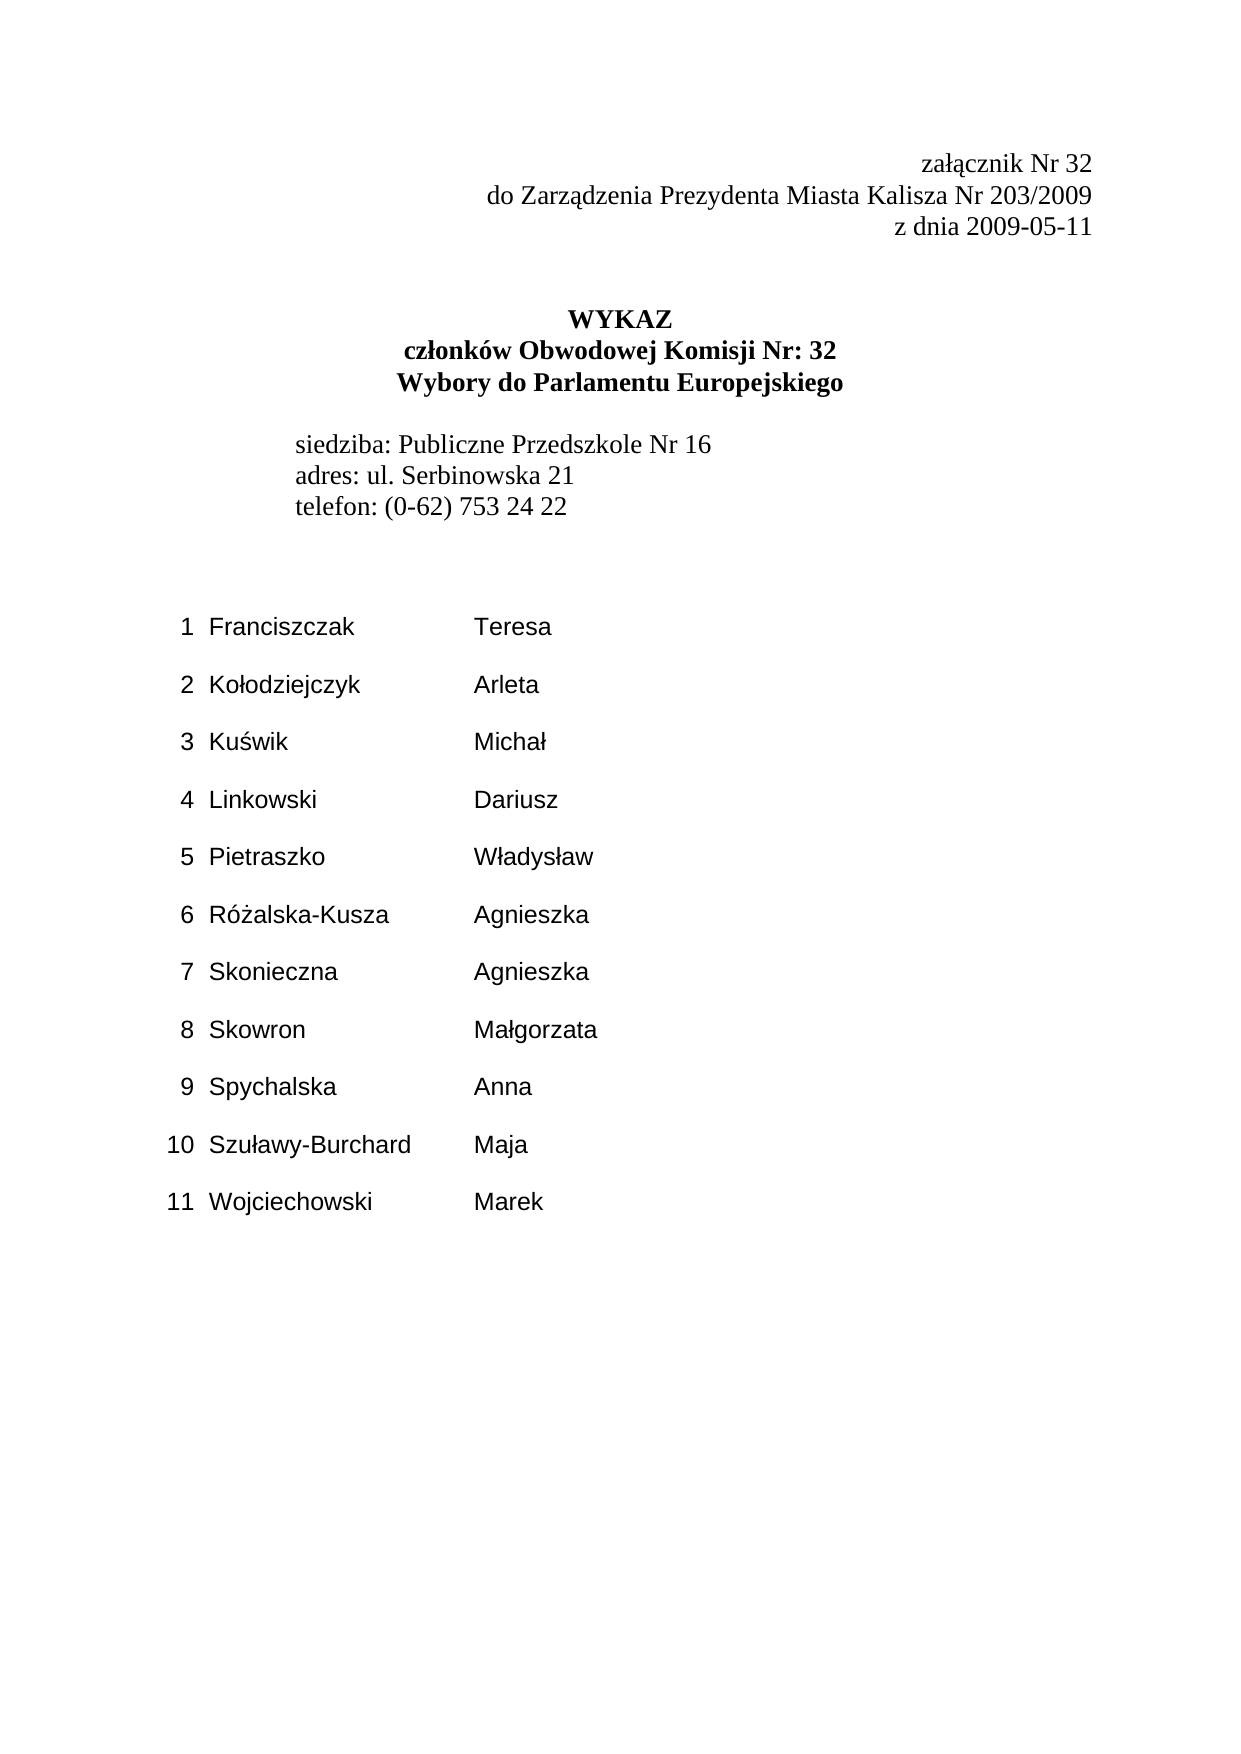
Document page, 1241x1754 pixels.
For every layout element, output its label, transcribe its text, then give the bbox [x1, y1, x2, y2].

table_cell 4 [148, 756, 201, 814]
table_cell Dariusz [466, 756, 605, 814]
table_cell Pietraszko [201, 814, 466, 871]
table_cell Wojciechowski [201, 1159, 466, 1216]
table_cell 5 [148, 814, 201, 871]
text telefon: (0-62) 753 24 22 [221, 490, 1092, 521]
table_cell Spychalska [201, 1044, 466, 1101]
text członków Obwodowej Komisji Nr: 32 [148, 334, 1092, 366]
table_cell 9 [148, 1044, 201, 1101]
table_cell Arleta [466, 641, 605, 699]
text załącznik Nr 32 [148, 148, 1092, 179]
text adres: ul. Serbinowska 21 [148, 459, 1092, 490]
table_cell Agnieszka [466, 871, 605, 929]
table_cell 7 [148, 929, 201, 986]
table_cell Kołodziejczyk [201, 641, 466, 699]
table_cell 10 [148, 1101, 201, 1159]
table_header Franciszczak [201, 584, 466, 641]
table_cell Władysław [466, 814, 605, 871]
table_cell 2 [148, 641, 201, 699]
table_cell 3 [148, 699, 201, 756]
text z dnia 2009-05-11 [148, 210, 1092, 241]
table_cell Kuświk [201, 699, 466, 756]
table_cell Różalska-Kusza [201, 871, 466, 929]
text Wybory do Parlamentu Europejskiego [148, 366, 1092, 397]
table_cell Anna [466, 1044, 605, 1101]
table_cell Skowron [201, 986, 466, 1044]
table_cell Małgorzata [466, 986, 605, 1044]
table_cell 8 [148, 986, 201, 1044]
table_cell Agnieszka [466, 929, 605, 986]
table_header 1 [148, 584, 201, 641]
table_cell 11 [148, 1159, 201, 1216]
table_cell Maja [466, 1101, 605, 1159]
table_cell Szuławy-Burchard [201, 1101, 466, 1159]
table_cell Skonieczna [201, 929, 466, 986]
text siedziba: Publiczne Przedszkole Nr 16 [295, 428, 1092, 459]
table_cell Linkowski [201, 756, 466, 814]
table_cell Marek [466, 1159, 605, 1216]
table_cell 6 [148, 871, 201, 929]
table_header Teresa [466, 584, 605, 641]
text do Zarządzenia Prezydenta Miasta Kalisza Nr 203/2009 [148, 179, 1092, 210]
text WYKAZ [148, 303, 1092, 334]
table_cell Michał [466, 699, 605, 756]
